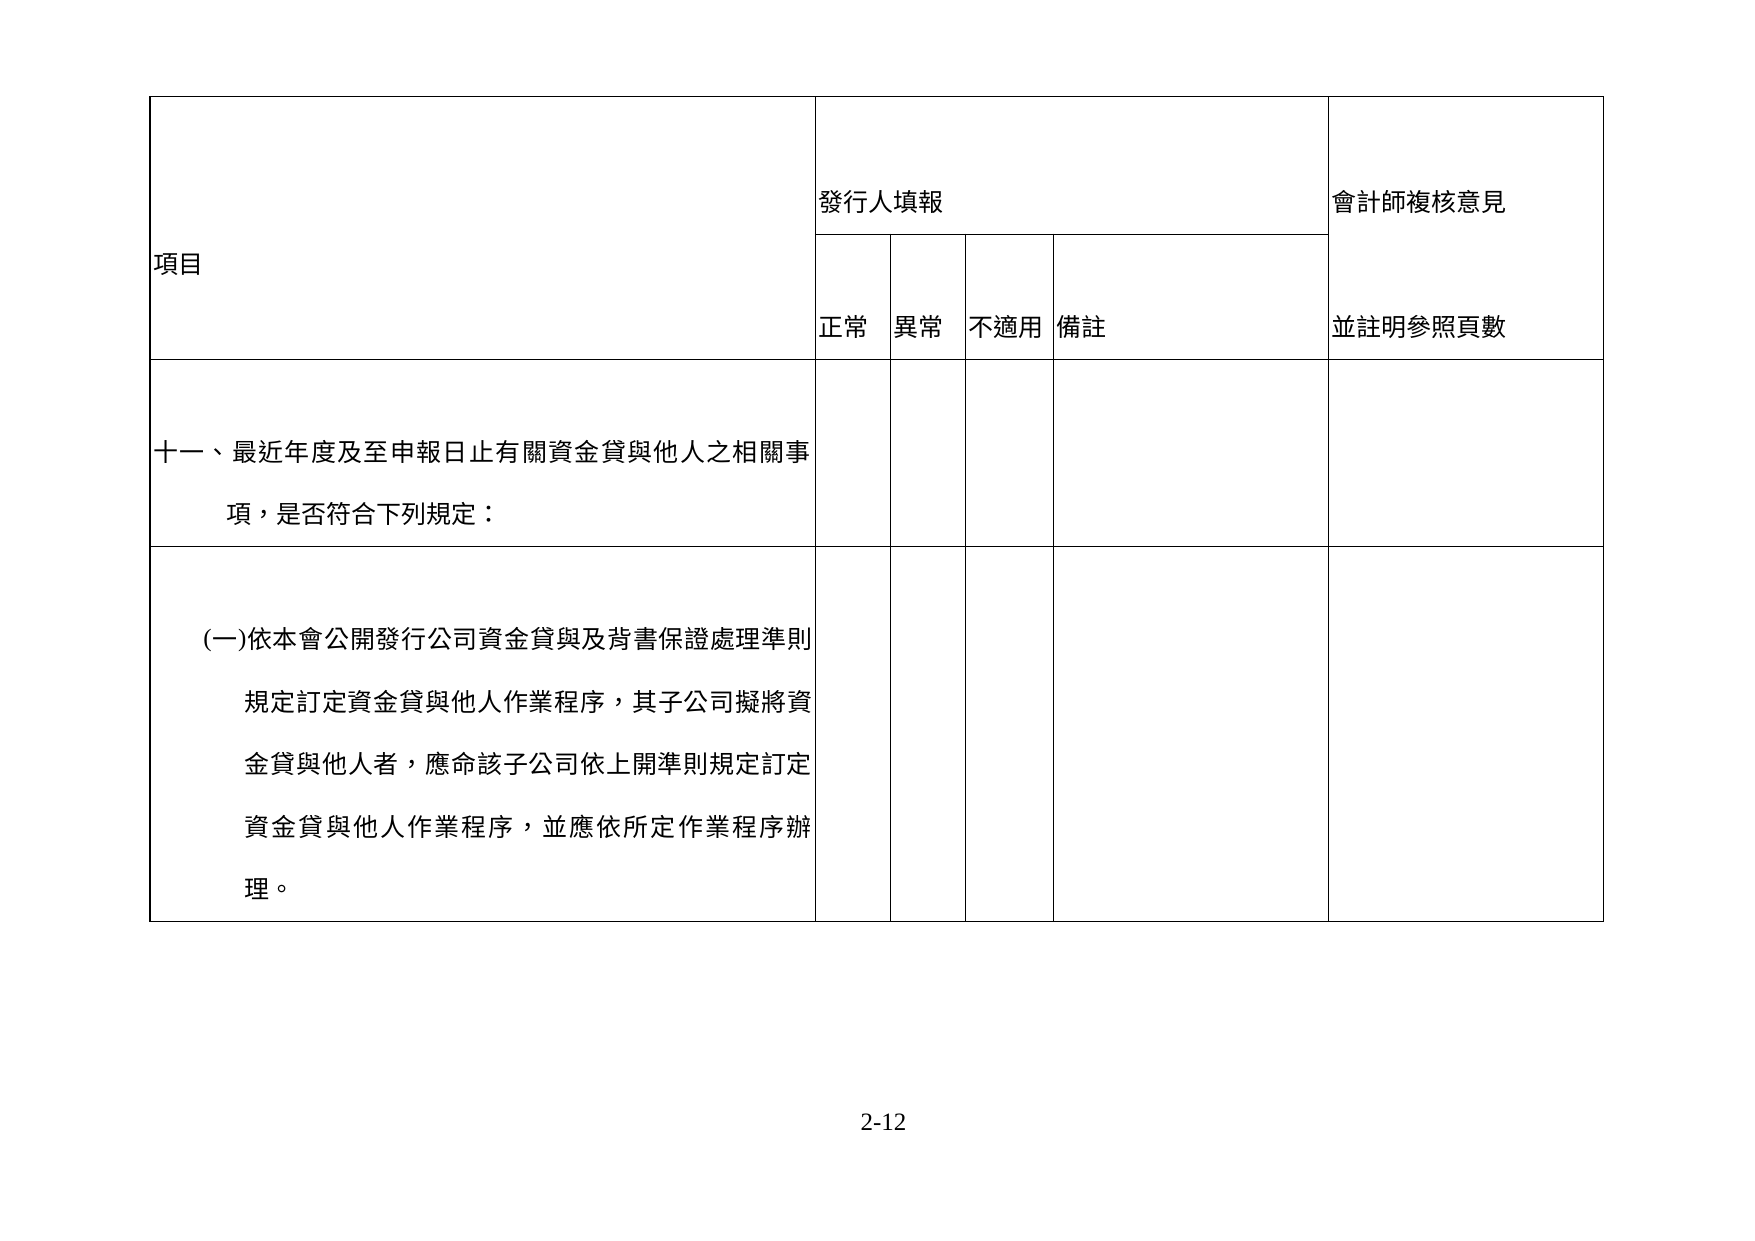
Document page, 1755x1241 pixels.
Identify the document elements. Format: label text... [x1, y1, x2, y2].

table_cell [891, 547, 965, 921]
table_cell [1054, 360, 1328, 546]
table_cell 不適用 [966, 235, 1053, 358]
table_cell [966, 547, 1053, 921]
table_cell (一)依本會公開發行公司資金貸與及背書保證處理準則規定訂定資金貸與他人作業程序，其子公司擬將資金貸與他人者，應命該子公司依上開準則規定訂定資金貸與他人作業程序，並應依所定作業程序辦理。 [151, 547, 815, 921]
table_cell [1054, 547, 1328, 921]
table_header 會計師複核意見 並註明參照頁數 [1329, 97, 1603, 358]
table_header 項目 [151, 97, 815, 358]
table_cell 備註 [1054, 235, 1328, 358]
table_cell 異常 [891, 235, 965, 358]
table_cell [966, 360, 1053, 546]
table_cell 十一、最近年度及至申報日止有關資金貸與他人之相關事項，是否符合下列規定： [151, 360, 815, 546]
table_cell [1329, 360, 1603, 546]
table_header 發行人填報 [816, 97, 1328, 233]
table_cell 正常 [816, 235, 890, 358]
table_cell [816, 360, 890, 546]
table_cell [891, 360, 965, 546]
table_cell [1329, 547, 1603, 921]
table_cell [816, 547, 890, 921]
